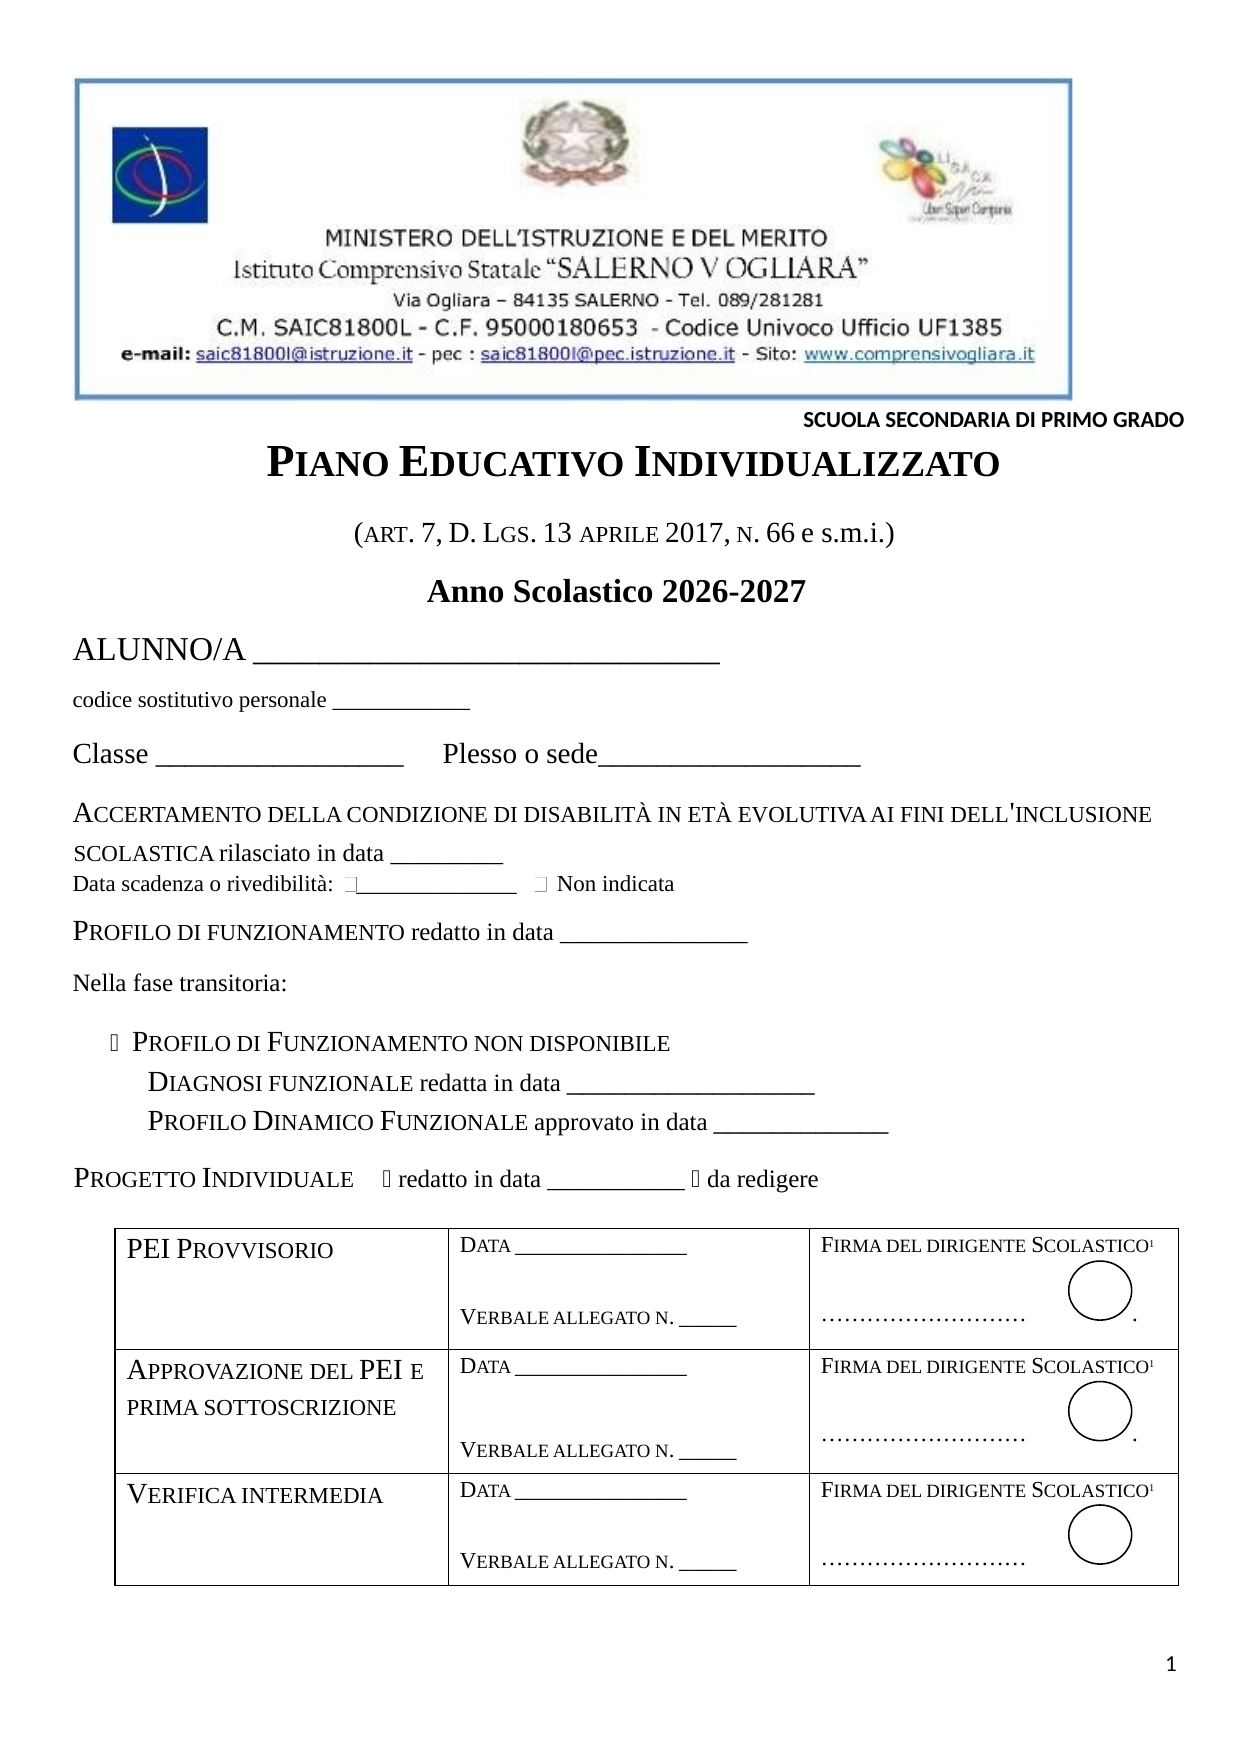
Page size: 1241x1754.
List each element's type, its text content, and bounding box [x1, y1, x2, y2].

picture [341, 870, 378, 896]
table_cell DATA _______________ VERBALE ALLEGATO N. _____ [449, 1350, 809, 1473]
table_header PEI PROVVISORIO [116, 1229, 448, 1349]
table_cell APPROVAZIONE DEL PEI E PRIMA SOTTOSCRIZIONE [116, 1350, 448, 1473]
text ACCERTAMENTO DELLA CONDIZIONE DI DISABILITÀ IN ETÀ EVOLUTIVA AI FINI DELL'INCLUSIONE [72, 795, 1184, 828]
text PROFILO DINAMICO FUNZIONALE approvato in data ____________ [147, 1103, 1184, 1137]
table_cell VERIFICA INTERMEDIA [116, 1474, 448, 1585]
table_header DATA _______________ VERBALE ALLEGATO N. _____ [449, 1229, 809, 1349]
text DIAGNOSI FUNZIONALE redatta in data _________________ [147, 1064, 1184, 1097]
text codice sostitutivo personale ____________ [72, 686, 1184, 713]
text ALUNNO/A ____________________________ [72, 629, 1011, 667]
subtitle PIANO EDUCATIVO INDIVIDUALIZZATO [102, 433, 1165, 486]
text (ART. 7, D. LGS. 13 APRILE 2017, N. 66 e s.m.i.) [72, 515, 1183, 548]
text Nella fase transitoria: [72, 968, 1184, 997]
subtitle Classe _________________ Plesso o sede__________________ [72, 736, 1184, 770]
table_cell DATA _______________ VERBALE ALLEGATO N. _____ [449, 1474, 809, 1585]
table_cell FIRMA DEL DIRIGENTE SCOLASTICO1 ……………………… . [810, 1350, 1178, 1473]
text  PROFILO DI FUNZIONAMENTO NON DISPONIBILE [72, 1024, 1184, 1058]
text Anno Scolastico 2026-2027 [74, 571, 1011, 610]
table_header FIRMA DEL DIRIGENTE SCOLASTICO1 ……………………… . [810, 1229, 1178, 1349]
text Data scadenza o rivedibilità: ______________ Non indicata [72, 870, 777, 897]
subtitle PROGETTO INDIVIDUALE  redatto in data ___________  da redigere [73, 1161, 1184, 1195]
picture [531, 870, 567, 896]
table_cell FIRMA DEL DIRIGENTE SCOLASTICO1 ……………………… [810, 1474, 1178, 1585]
picture [72, 75, 1073, 404]
subtitle SCOLASTICA rilasciato in data _________ [73, 834, 1184, 868]
text PROFILO DI FUNZIONAMENTO redatto in data _______________ [72, 913, 777, 947]
